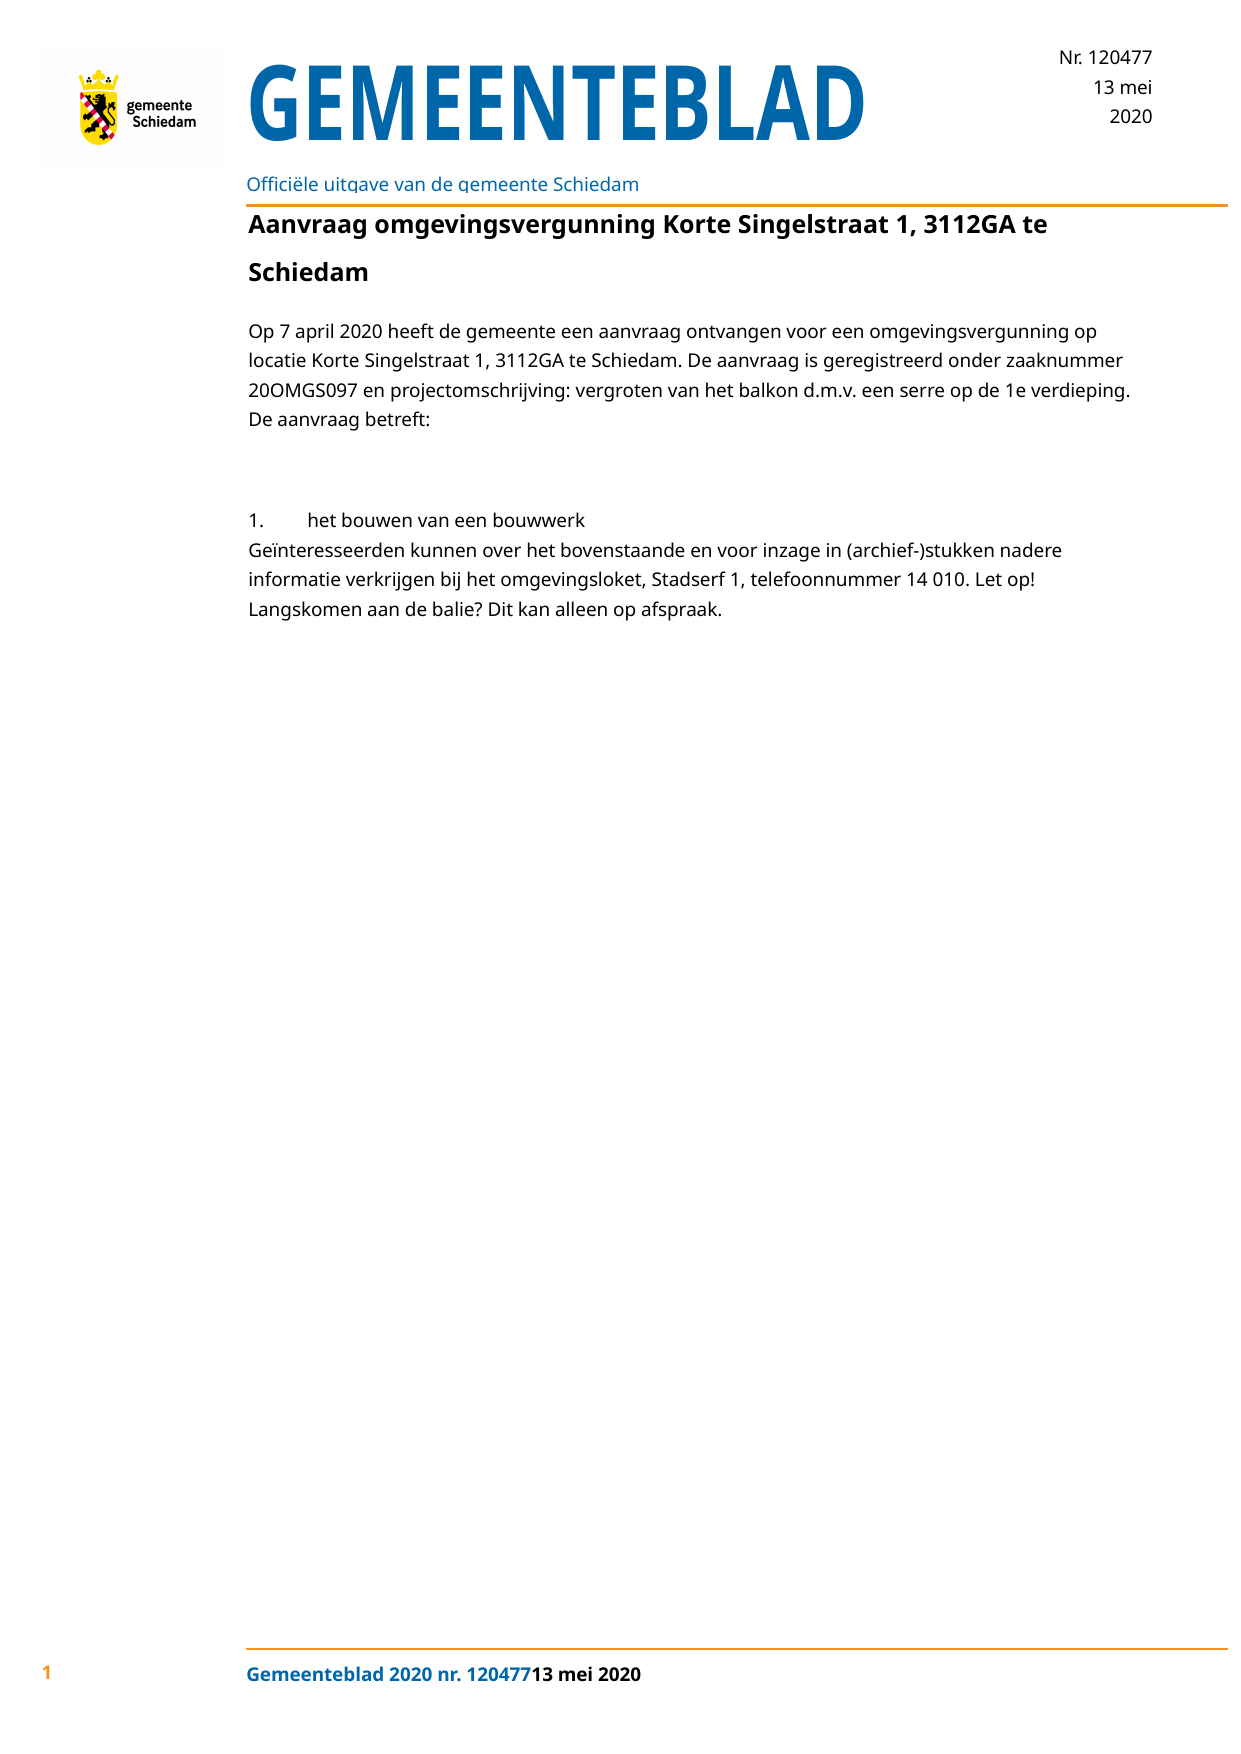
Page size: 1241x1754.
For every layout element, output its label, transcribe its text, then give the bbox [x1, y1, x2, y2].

list het bouwen van een bouwwerk [248, 507, 1152, 533]
picture [41, 47, 231, 172]
text Aanvraag omgevingsvergunning Korte Singelstraat 1, 3112GA te Schiedam [248, 207, 1152, 288]
text Geïnteresseerden kunnen over het bovenstaande en voor inzage in (archief-)stukken nadere informatie verkrijgen bij het omgevingsloket, Stadserf 1, telefoonnummer 14 010. Let op! Langskomen aan de balie? Dit kan alleen op afspraak. [248, 537, 1152, 622]
text Op 7 april 2020 heeft de gemeente een aanvraag ontvangen voor een omgevingsvergunning op locatie Korte Singelstraat 1, 3112GA te Schiedam. De aanvraag is geregistreerd onder zaaknummer 20OMGS097 en projectomschrijving: vergroten van het balkon d.m.v. een serre op de 1e verdieping. De aanvraag betreft: [248, 318, 1152, 432]
